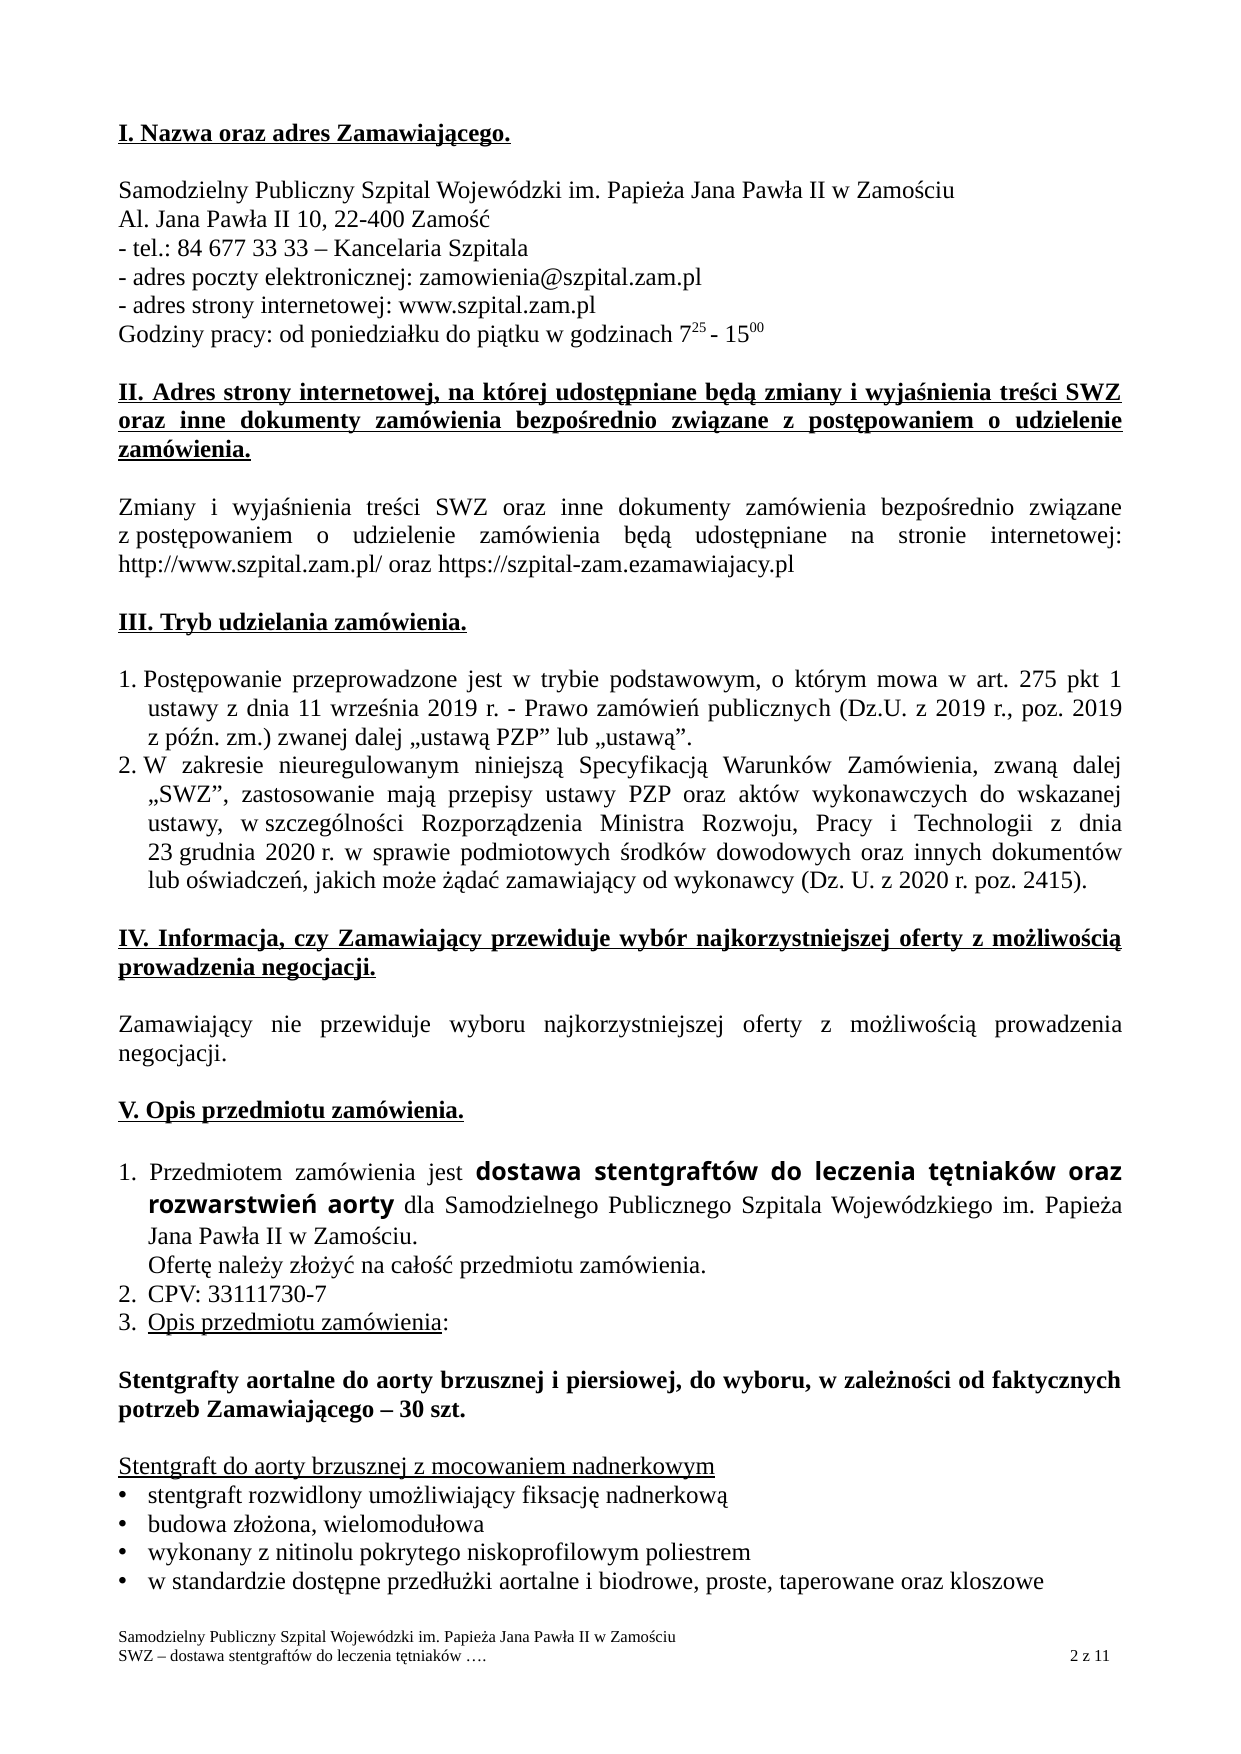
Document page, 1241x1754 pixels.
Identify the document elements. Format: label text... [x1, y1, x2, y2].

text Stentgrafty aortalne do aorty brzusznej i piersiowej, do wyboru, w zależności od faktycznych potrzeb Zamawiającego – 30 szt. [118, 1365, 1123, 1422]
list Opis przedmiotu zamówienia: [118, 1307, 1123, 1336]
text Stentgraft do aorty brzusznej z mocowaniem nadnerkowym [118, 1451, 1123, 1480]
text Al. Jana Pawła II 10, 22-400 Zamość [118, 204, 1123, 233]
list Ofertę należy złożyć na całość przedmiotu zamówienia. [118, 1250, 1123, 1279]
list CPV: 33111730-7 [118, 1279, 1123, 1307]
list budowa złożona, wielomodułowa [118, 1509, 1123, 1537]
text Zmiany i wyjaśnienia treści SWZ oraz inne dokumenty zamówienia bezpośrednio związane z postępowaniem o udzielenie zamówienia będą udostępniane na stronie internetowej: http://www.szpital.zam.pl/ oraz https://szpital-zam.ezamawiajacy.pl [118, 492, 1123, 578]
text I. Nazwa oraz adres Zamawiającego. [118, 118, 1123, 147]
text 1. Przedmiotem zamówienia jest dostawa stentgraftów do leczenia tętniaków oraz rozwarstwień aorty dla Samodzielnego Publicznego Szpitala Wojewódzkiego im. Papieża Jana Pawła II w Zamościu. [118, 1153, 1123, 1250]
list W zakresie nieuregulowanym niniejszą Specyfikacją Warunków Zamówienia, zwaną dalej „SWZ”, zastosowanie mają przepisy ustawy PZP oraz aktów wykonawczych do wskazanej ustawy, w szczególności Rozporządzenia Ministra Rozwoju, Pracy i Technologii z dnia 23 grudnia 2020 r. w sprawie podmiotowych środków dowodowych oraz innych dokumentów lub oświadczeń, jakich może żądać zamawiający od wykonawcy (Dz. U. z 2020 r. poz. 2415). [118, 751, 1123, 894]
list Postępowanie przeprowadzone jest w trybie podstawowym, o którym mowa w art. 275 pkt 1 ustawy z dnia 11 września 2019 r. - Prawo zamówień publicznych (Dz.U. z 2019 r., poz. 2019 z późn. zm.) zwanej dalej „ustawą PZP” lub „ustawą”. [118, 664, 1123, 751]
list stentgraft rozwidlony umożliwiający fiksację nadnerkową [118, 1480, 1123, 1509]
text II. Adres strony internetowej, na której udostępniane będą zmiany i wyjaśnienia treści SWZ oraz inne dokumenty zamówienia bezpośrednio związane z postępowaniem o udzielenie [118, 377, 1123, 431]
text zamówienia. [118, 432, 1123, 463]
text - adres strony internetowej: www.szpital.zam.pl [118, 291, 1123, 319]
text III. Tryb udzielania zamówienia. [118, 607, 1123, 636]
list wykonany z nitinolu pokrytego niskoprofilowym poliestrem [118, 1537, 1123, 1566]
text Zamawiający nie przewiduje wyboru najkorzystniejszej oferty z możliwością prowadzenia negocjacji. [118, 1009, 1123, 1067]
text V. Opis przedmiotu zamówienia. [118, 1096, 1123, 1124]
text Godziny pracy: od poniedziałku do piątku w godzinach 725 - 1500 [118, 319, 1123, 348]
text IV. Informacja, czy Zamawiający przewiduje wybór najkorzystniejszej oferty z możliwością prowadzenia negocjacji. [118, 923, 1123, 981]
list w standardzie dostępne przedłużki aortalne i biodrowe, proste, taperowane oraz kloszowe [118, 1566, 1123, 1595]
text - tel.: 84 677 33 33 – Kancelaria Szpitala [118, 233, 1123, 262]
text Samodzielny Publiczny Szpital Wojewódzki im. Papieża Jana Pawła II w Zamościu [118, 176, 1123, 204]
text - adres poczty elektronicznej: zamowienia@szpital.zam.pl [118, 262, 1123, 291]
